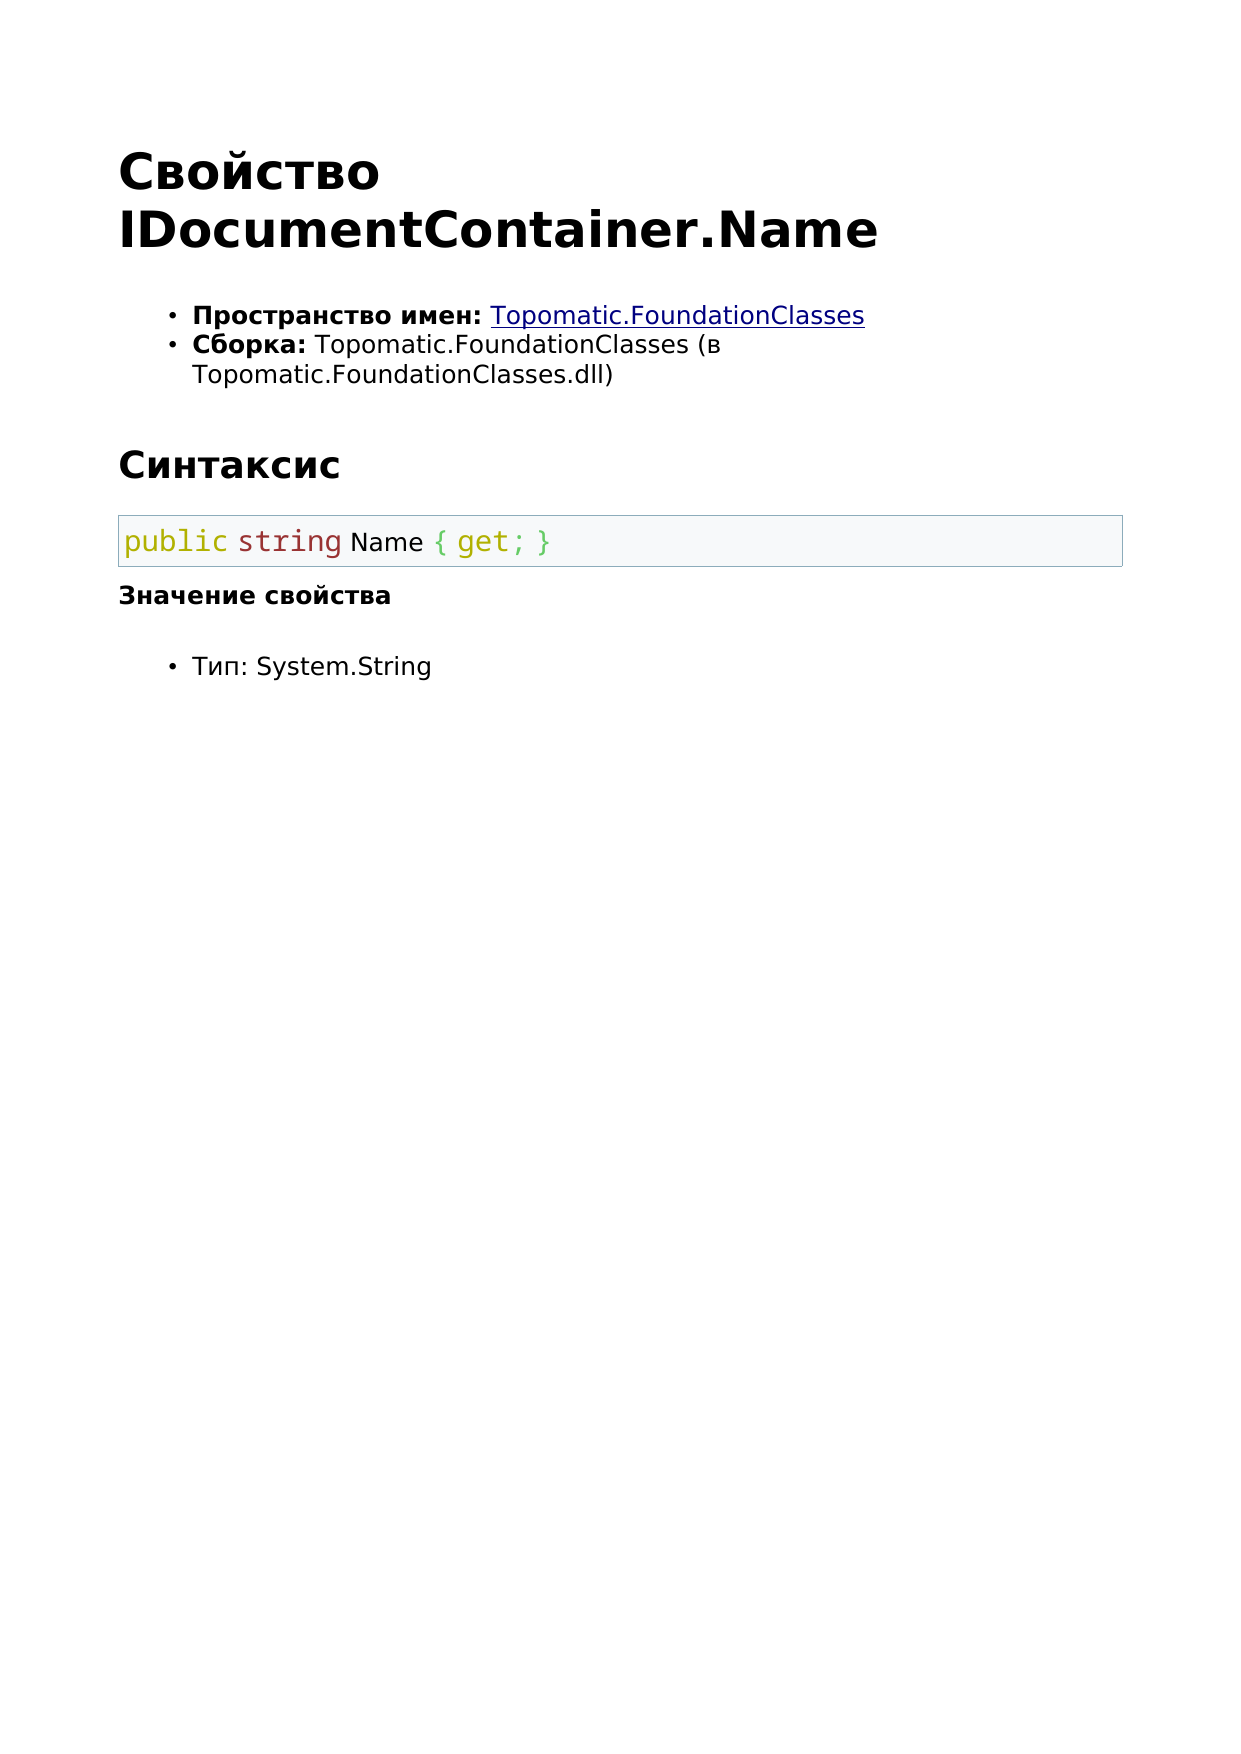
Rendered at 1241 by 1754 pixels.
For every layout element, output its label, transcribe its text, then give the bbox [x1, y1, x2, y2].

list Сборка: Topomatic.FoundationClasses (в Topomatic.FoundationClasses.dll) [177, 331, 1122, 389]
subtitle Синтаксис [118, 443, 1122, 487]
subtitle Свойство IDocumentContainer.Name [118, 143, 1122, 259]
list Пространство имен: Topomatic.FoundationClasses [177, 302, 1122, 331]
text Значение свойства [118, 581, 1122, 610]
table_header public string Name { get; } [119, 516, 1122, 566]
list Тип: System.String [177, 652, 1122, 681]
